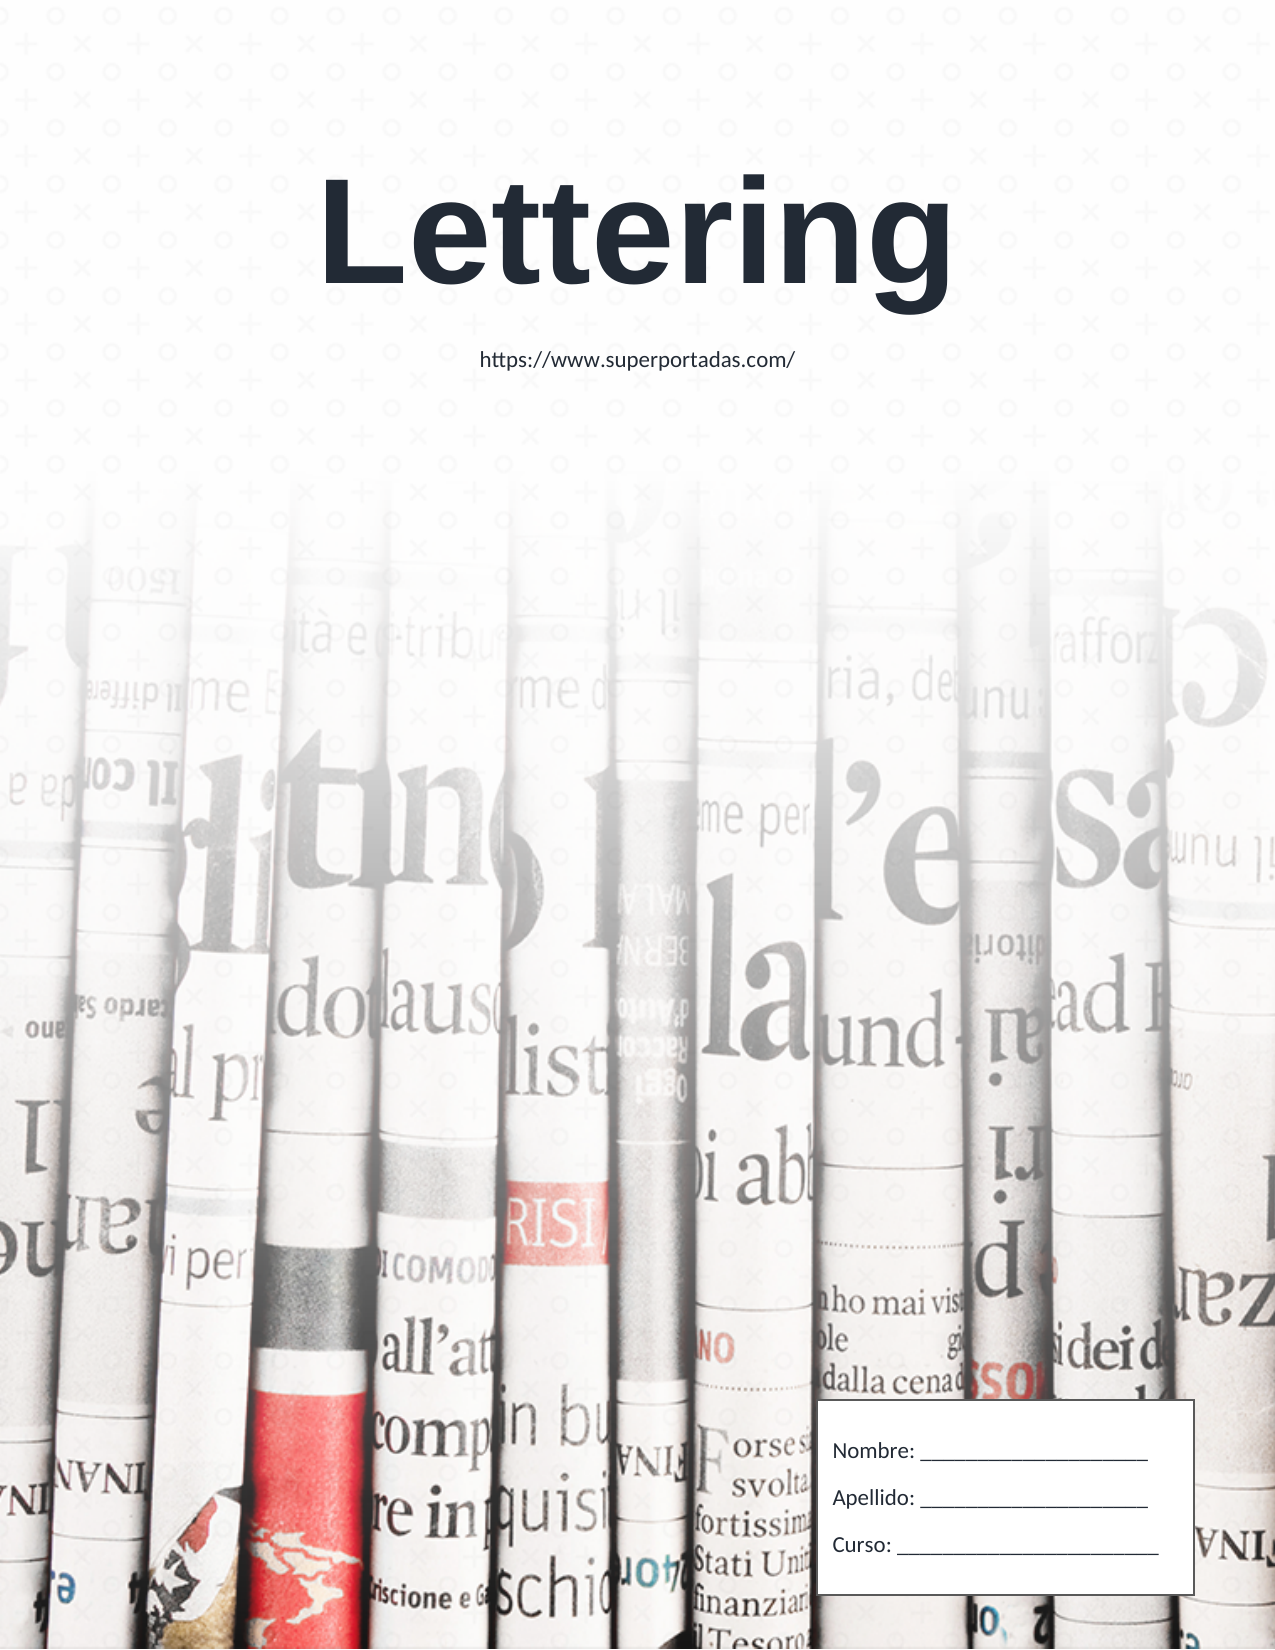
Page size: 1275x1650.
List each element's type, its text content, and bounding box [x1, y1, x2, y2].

text https://www.superportadas.com/ [181, 345, 1094, 373]
text Curso: _______________________ [832, 1530, 1179, 1558]
picture [0, 0, 1275, 1649]
text Lettering [181, 142, 1094, 315]
text Nombre: ____________________ [832, 1437, 1179, 1465]
text Apellido: ____________________ [832, 1483, 1179, 1512]
